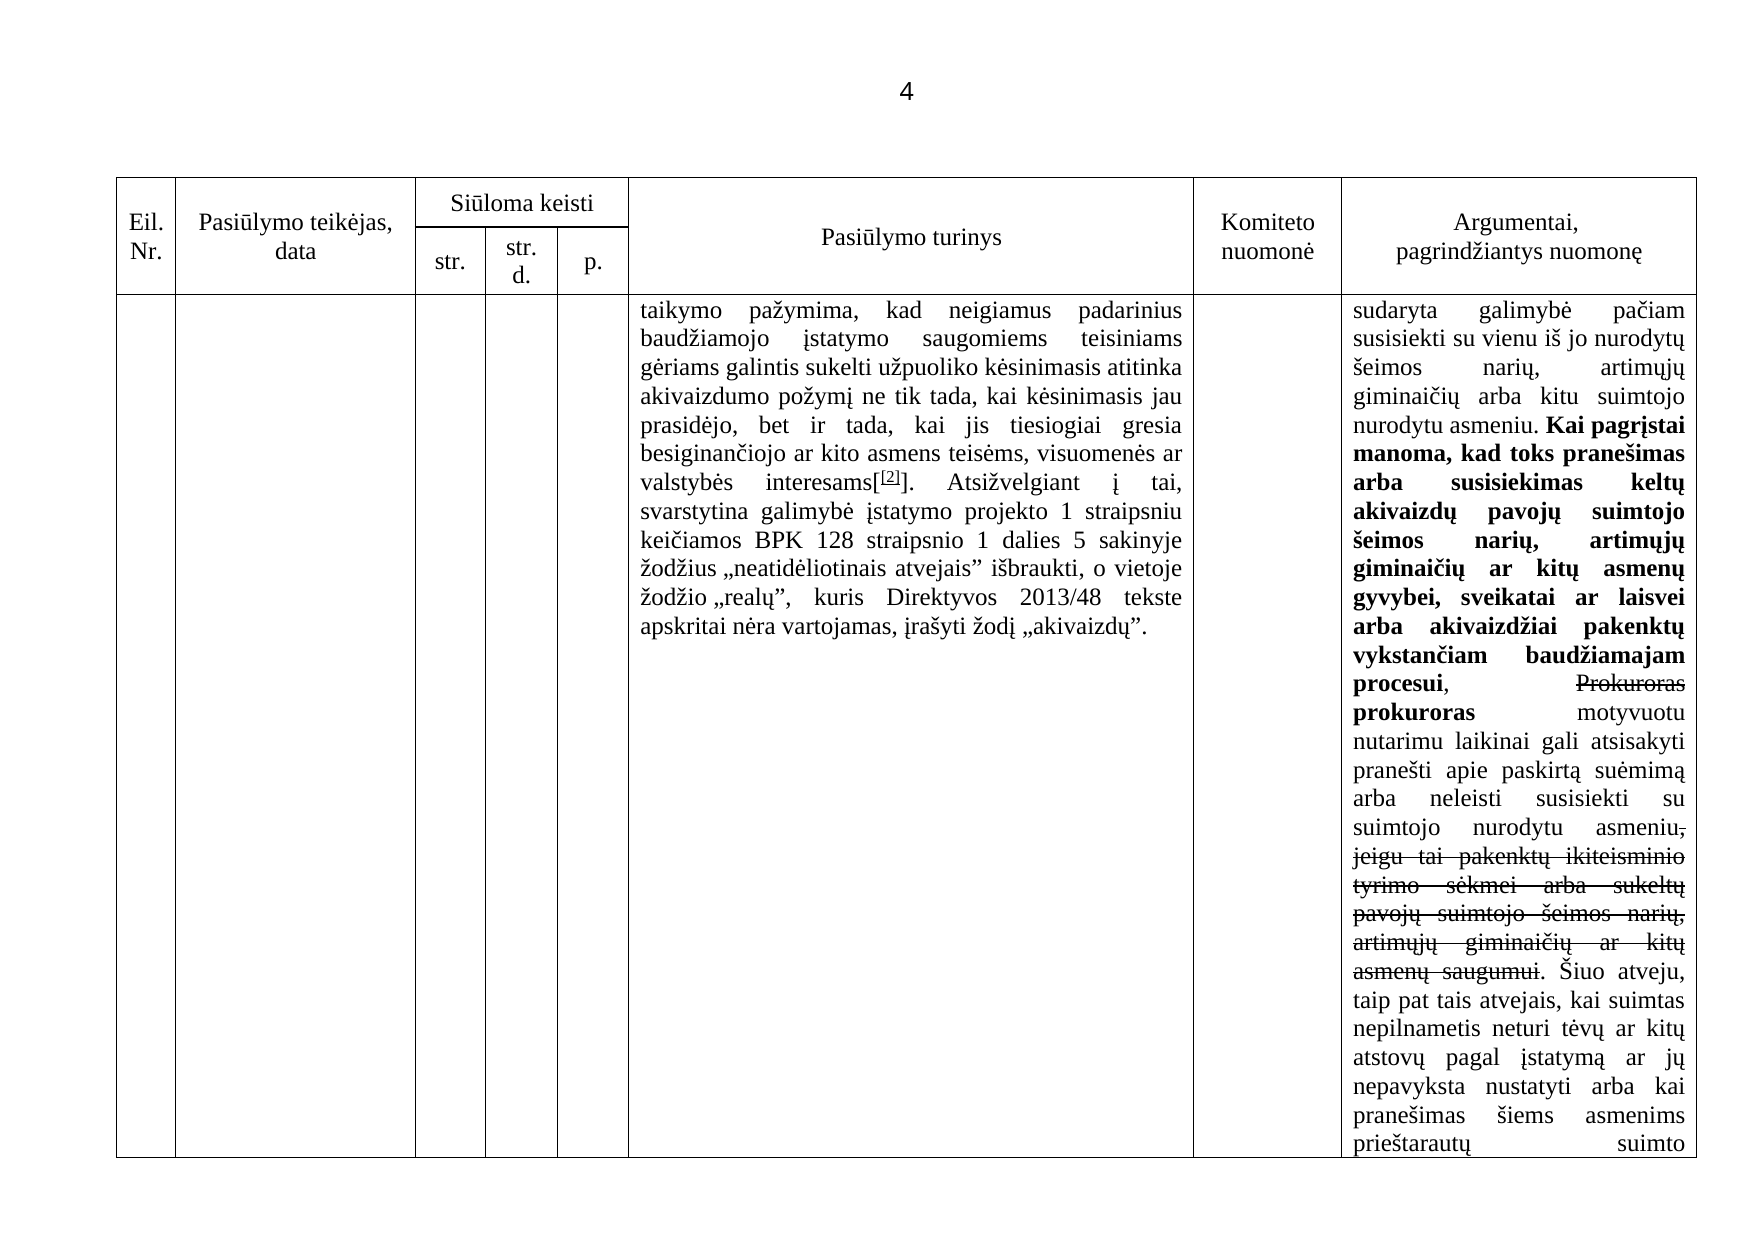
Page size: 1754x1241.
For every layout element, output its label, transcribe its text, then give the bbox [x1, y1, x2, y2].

table_cell [416, 295, 485, 1157]
table_header Eil. Nr. [117, 178, 175, 294]
table_header Pasiūlymo teikėjas, data [176, 178, 415, 294]
table_cell [486, 295, 557, 1157]
table_header Siūloma keisti [416, 178, 628, 226]
table_cell [176, 295, 415, 1157]
table_cell str. [416, 228, 485, 294]
table_cell sudaryta galimybė pačiam susisiekti su vienu iš jo nurodytų šeimos narių, artimųjų giminaičių arba kitu suimtojo nurodytu asmeniu. Kai pagrįstai manoma, kad toks pranešimas arba susisiekimas keltų akivaizdų pavojų suimtojo šeimos narių, artimųjų giminaičių ar kitų asmenų gyvybei, sveikatai ar laisvei arba akivaizdžiai pakenktų vykstančiam baudžiamajam procesui, Prokuroras prokuroras motyvuotu nutarimu laikinai gali atsisakyti pranešti apie paskirtą suėmimą arba neleisti susisiekti su suimtojo nurodytu asmeniu, jeigu tai pakenktų ikiteisminio tyrimo sėkmei arba sukeltų pavojų suimtojo šeimos narių, artimųjų giminaičių ar kitų asmenų saugumui. Šiuo atveju, taip pat tais atvejais, kai suimtas nepilnametis neturi tėvų ar kitų atstovų pagal įstatymą ar jų nepavyksta nustatyti arba kai pranešimas šiems asmenims prieštarautų suimto [1342, 295, 1696, 1157]
table_header Pasiūlymo turinys [629, 178, 1193, 294]
table_cell [117, 295, 175, 1157]
table_cell [1194, 295, 1341, 1157]
table_cell p. [558, 228, 628, 294]
table_cell [558, 295, 628, 1157]
table_cell str. d. [486, 228, 557, 294]
table_cell taikymo pažymima, kad neigiamus padarinius baudžiamojo įstatymo saugomiems teisiniams gėriams galintis sukelti užpuoliko kėsinimasis atitinka akivaizdumo požymį ne tik tada, kai kėsinimasis jau prasidėjo, bet ir tada, kai jis tiesiogiai gresia besiginančiojo ar kito asmens teisėms, visuomenės ar valstybės interesams[[2]]. Atsižvelgiant į tai, svarstytina galimybė įstatymo projekto 1 straipsniu keičiamos BPK 128 straipsnio 1 dalies 5 sakinyje žodžius „neatidėliotinais atvejais” išbraukti, o vietoje žodžio „realų”, kuris Direktyvos 2013/48 tekste apskritai nėra vartojamas, įrašyti žodį „akivaizdų”. [629, 295, 1193, 1157]
table_header Komiteto nuomonė [1194, 178, 1341, 294]
table_header Argumentai, pagrindžiantys nuomonę [1342, 178, 1696, 294]
